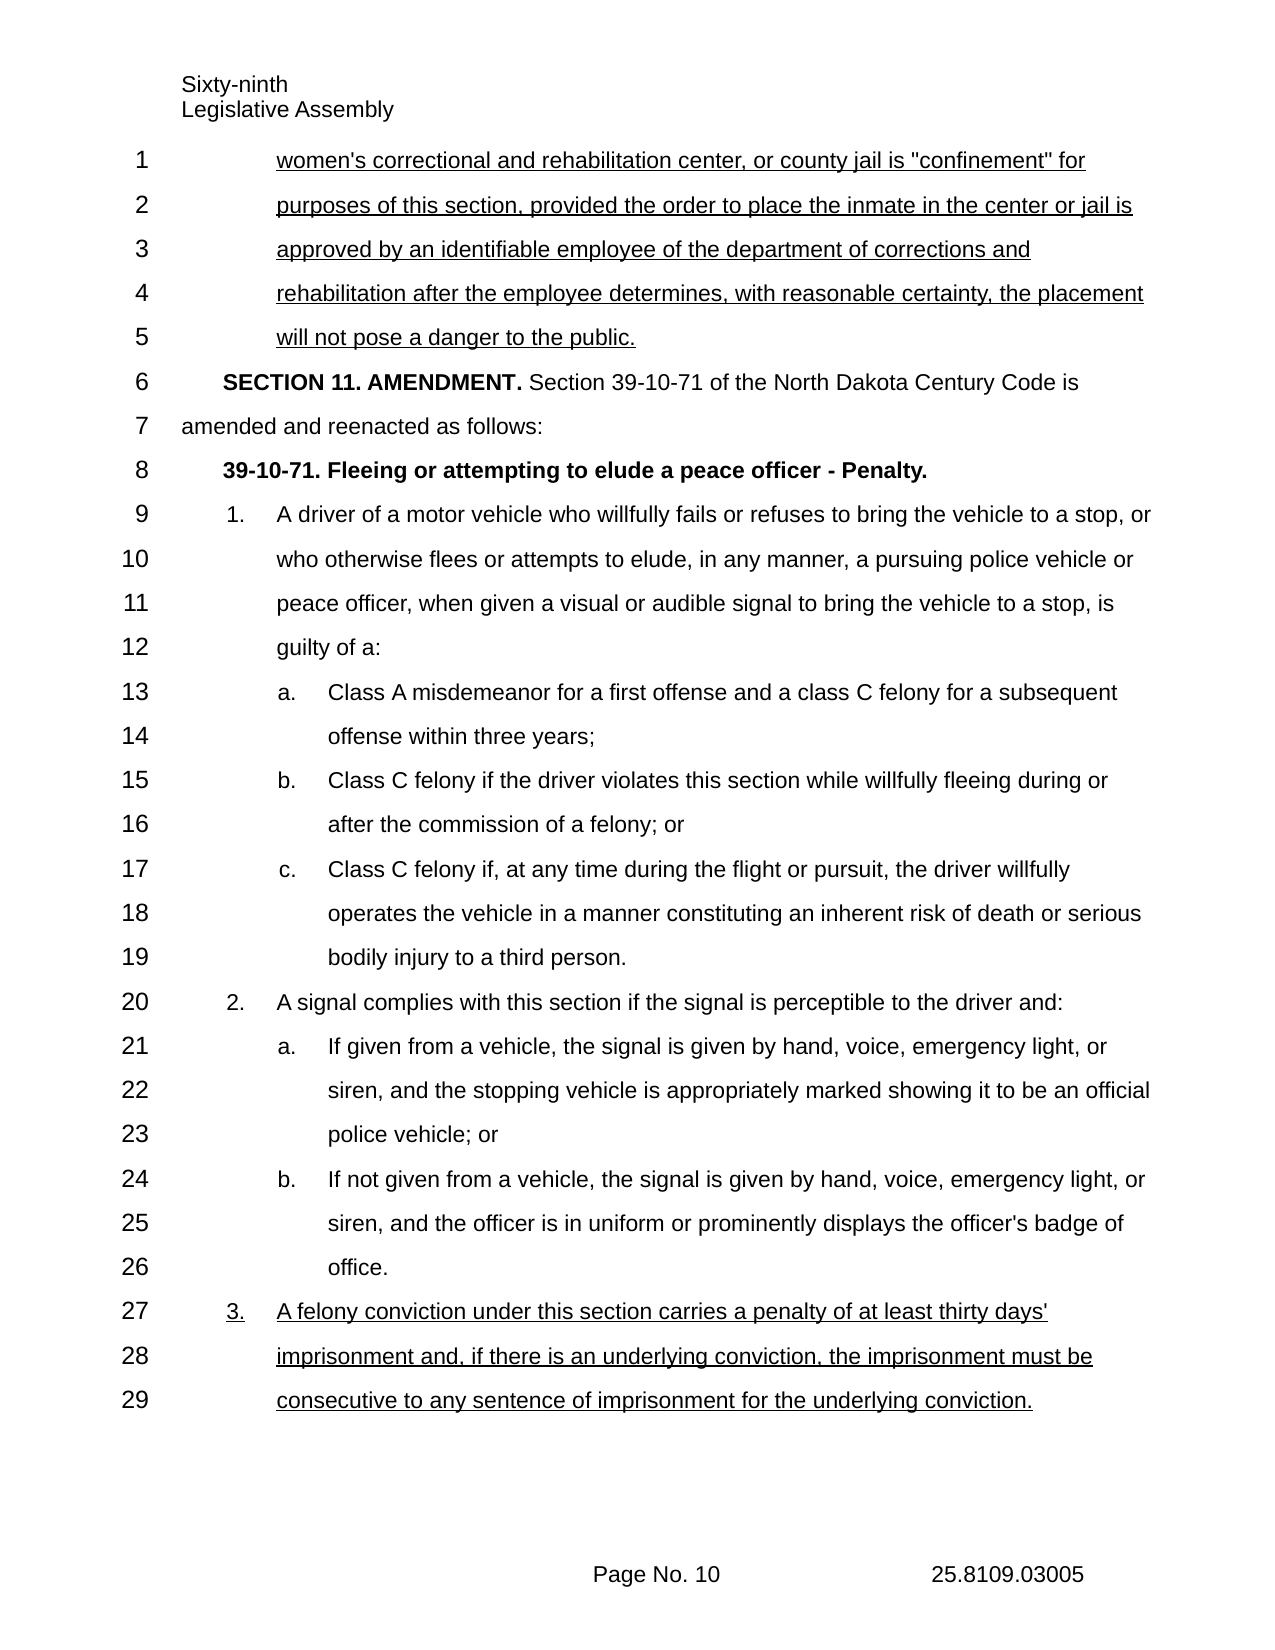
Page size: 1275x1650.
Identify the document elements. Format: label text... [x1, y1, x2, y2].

text women's correctional and rehabilitation center, or county jail is "confinement" for purposes of this section, provided the order to place the inmate in the center or jail is approved by an identifiable employee of the department of corrections and rehabilitation after the employee determines, with reasonable certainty, the placement will not pose a danger to the public. [181, 133, 1154, 355]
text 3. A felony conviction under this section carries a penalty of at least thirty days' imprisonment and, if there is an underlying conviction, the imprisonment must be consecutive to any sentence of imprisonment for the underlying conviction. [181, 1284, 1154, 1417]
text b. Class C felony if the driver violates this section while willfully fleeing during or after the commission of a felony; or [181, 753, 1154, 842]
text a. Class A misdemeanor for a first offense and a class C felony for a subsequent offense within three years; [181, 664, 1154, 753]
text SECTION 11. AMENDMENT. Section 39‑10‑71 of the North Dakota Century Code is amended and reenacted as follows: [181, 355, 1154, 443]
text b. If not given from a vehicle, the signal is given by hand, voice, emergency light, or siren, and the officer is in uniform or prominently displays the officer's badge of office. [181, 1152, 1154, 1284]
subtitle 39‑10‑71. Fleeing or attempting to elude a peace officer ‑ Penalty. [181, 443, 1154, 487]
text c. Class C felony if, at any time during the flight or pursuit, the driver willfully operates the vehicle in a manner constituting an inherent risk of death or serious bodily injury to a third person. [181, 842, 1154, 974]
text 1. A driver of a motor vehicle who willfully fails or refuses to bring the vehicle to a stop, or who otherwise flees or attempts to elude, in any manner, a pursuing police vehicle or peace officer, when given a visual or audible signal to bring the vehicle to a stop, is guilty of a: [181, 487, 1154, 664]
text 2. A signal complies with this section if the signal is perceptible to the driver and: [181, 974, 1154, 1019]
text a. If given from a vehicle, the signal is given by hand, voice, emergency light, or siren, and the stopping vehicle is appropriately marked showing it to be an official police vehicle; or [181, 1019, 1154, 1152]
